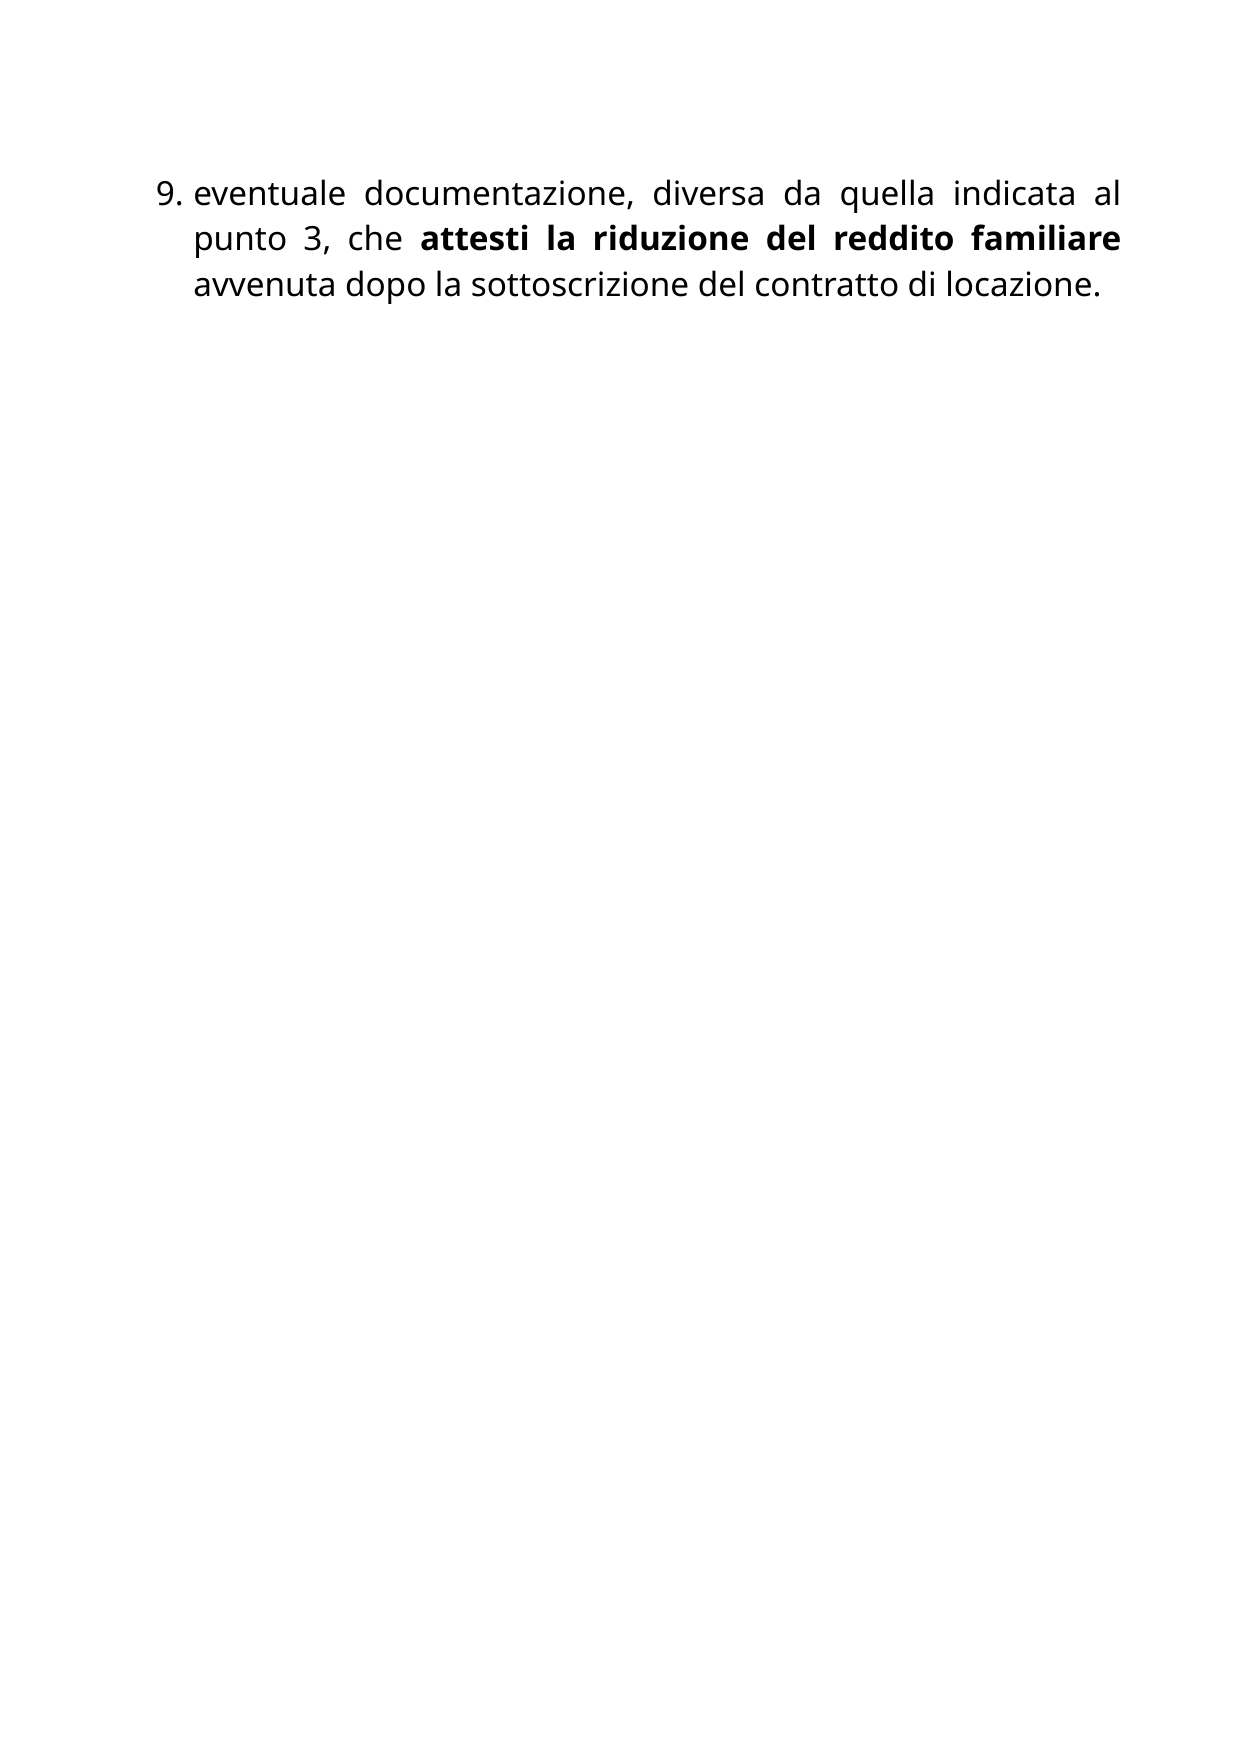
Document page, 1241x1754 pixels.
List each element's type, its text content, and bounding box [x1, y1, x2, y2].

list eventuale documentazione, diversa da quella indicata al punto 3, che attesti la riduzione del reddito familiare avvenuta dopo la sottoscrizione del contratto di locazione. [156, 169, 1122, 306]
